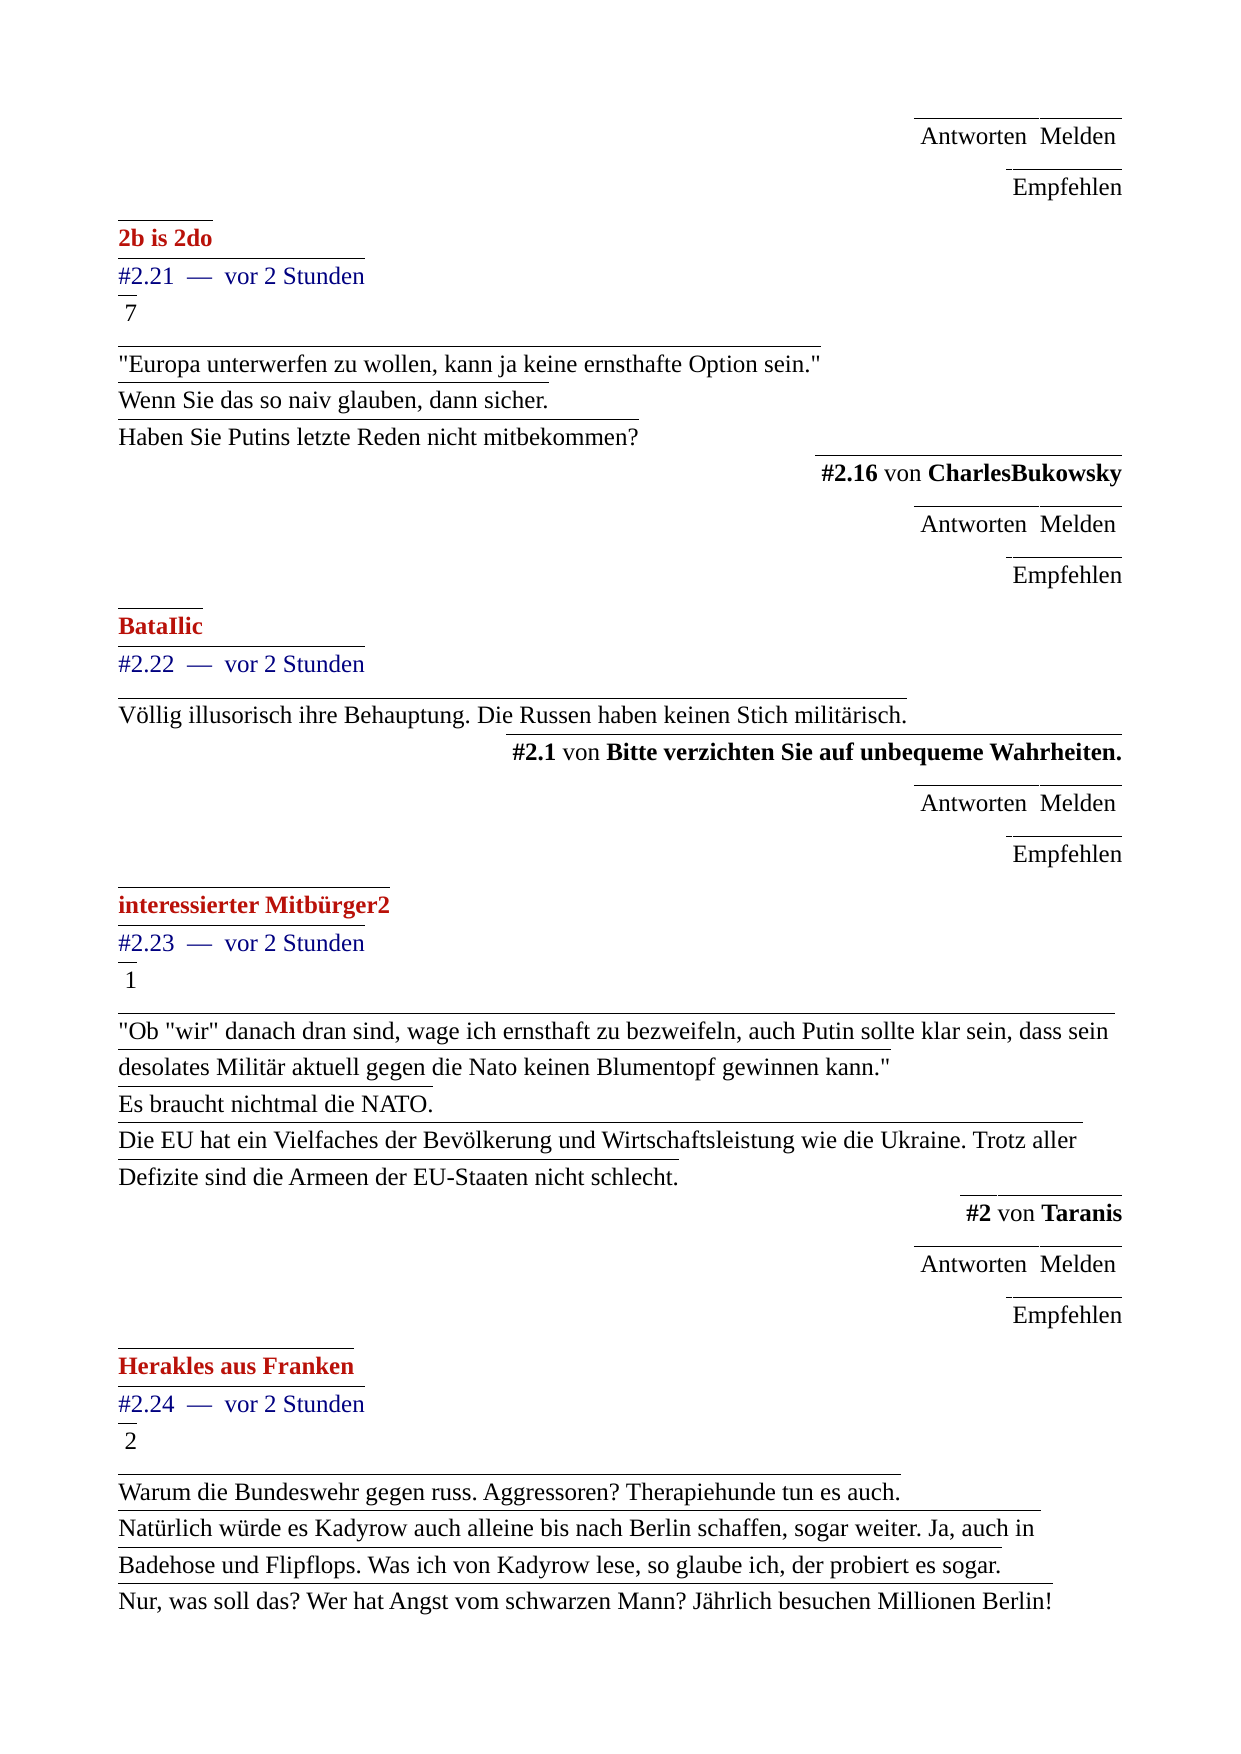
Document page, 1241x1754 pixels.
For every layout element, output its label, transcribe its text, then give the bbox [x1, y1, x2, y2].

text Haben Sie Putins letzte Reden nicht mitbekommen? [118, 419, 1122, 451]
text #2 von Taranis [118, 1195, 1122, 1227]
subtitle BataIlic [118, 608, 1122, 640]
text Antworten Melden [118, 785, 1122, 817]
text Warum die Bundeswehr gegen russ. Aggressoren? Therapiehunde tun es auch. [118, 1474, 1122, 1506]
text Es braucht nichtmal die NATO. Die EU hat ein Vielfaches der Bevölkerung und Wirtschaftsleistung wie die Ukraine. Trotz aller Defizite sind die Armeen der EU-Staaten nicht schlecht. [118, 1086, 1122, 1190]
text Empfehlen [118, 557, 1122, 589]
text #2.23 — vor 2 Stunden [118, 925, 1122, 957]
text Nur, was soll das? Wer hat Angst vom schwarzen Mann? Jährlich besuchen Millionen Berlin! [118, 1583, 1122, 1615]
text Antworten Melden [118, 1246, 1122, 1278]
text Völlig illusorisch ihre Behauptung. Die Russen haben keinen Stich militärisch. [118, 697, 1122, 729]
text Antworten Melden [118, 118, 1122, 150]
text #2.1 von Bitte verzichten Sie auf unbequeme Wahrheiten. [118, 734, 1122, 766]
text #2.22 — vor 2 Stunden [118, 646, 1122, 678]
text Antworten Melden [118, 506, 1122, 538]
text Wenn Sie das so naiv glauben, dann sicher. [118, 382, 1122, 414]
text Empfehlen [118, 169, 1122, 201]
text "Europa unterwerfen zu wollen, kann ja keine ernsthafte Option sein." [118, 346, 1122, 378]
text 1 [118, 962, 1122, 993]
text 7 [118, 295, 1122, 327]
text #2.16 von CharlesBukowsky [118, 455, 1122, 487]
text Empfehlen [118, 836, 1122, 868]
subtitle Herakles aus Franken [118, 1348, 1122, 1380]
subtitle interessierter Mitbürger2 [118, 887, 1122, 919]
subtitle 2b is 2do [118, 220, 1122, 252]
text "Ob "wir" danach dran sind, wage ich ernsthaft zu bezweifeln, auch Putin sollte klar sein, dass sein desolates Militär aktuell gegen die Nato keinen Blumentopf gewinnen kann." [118, 1013, 1122, 1081]
text #2.24 — vor 2 Stunden [118, 1386, 1122, 1418]
text Natürlich würde es Kadyrow auch alleine bis nach Berlin schaffen, sogar weiter. Ja, auch in Badehose und Flipflops. Was ich von Kadyrow lese, so glaube ich, der probiert es sogar. [118, 1510, 1122, 1578]
text #2.21 — vor 2 Stunden [118, 258, 1122, 290]
text 2 [118, 1423, 1122, 1454]
text Empfehlen [118, 1297, 1122, 1329]
